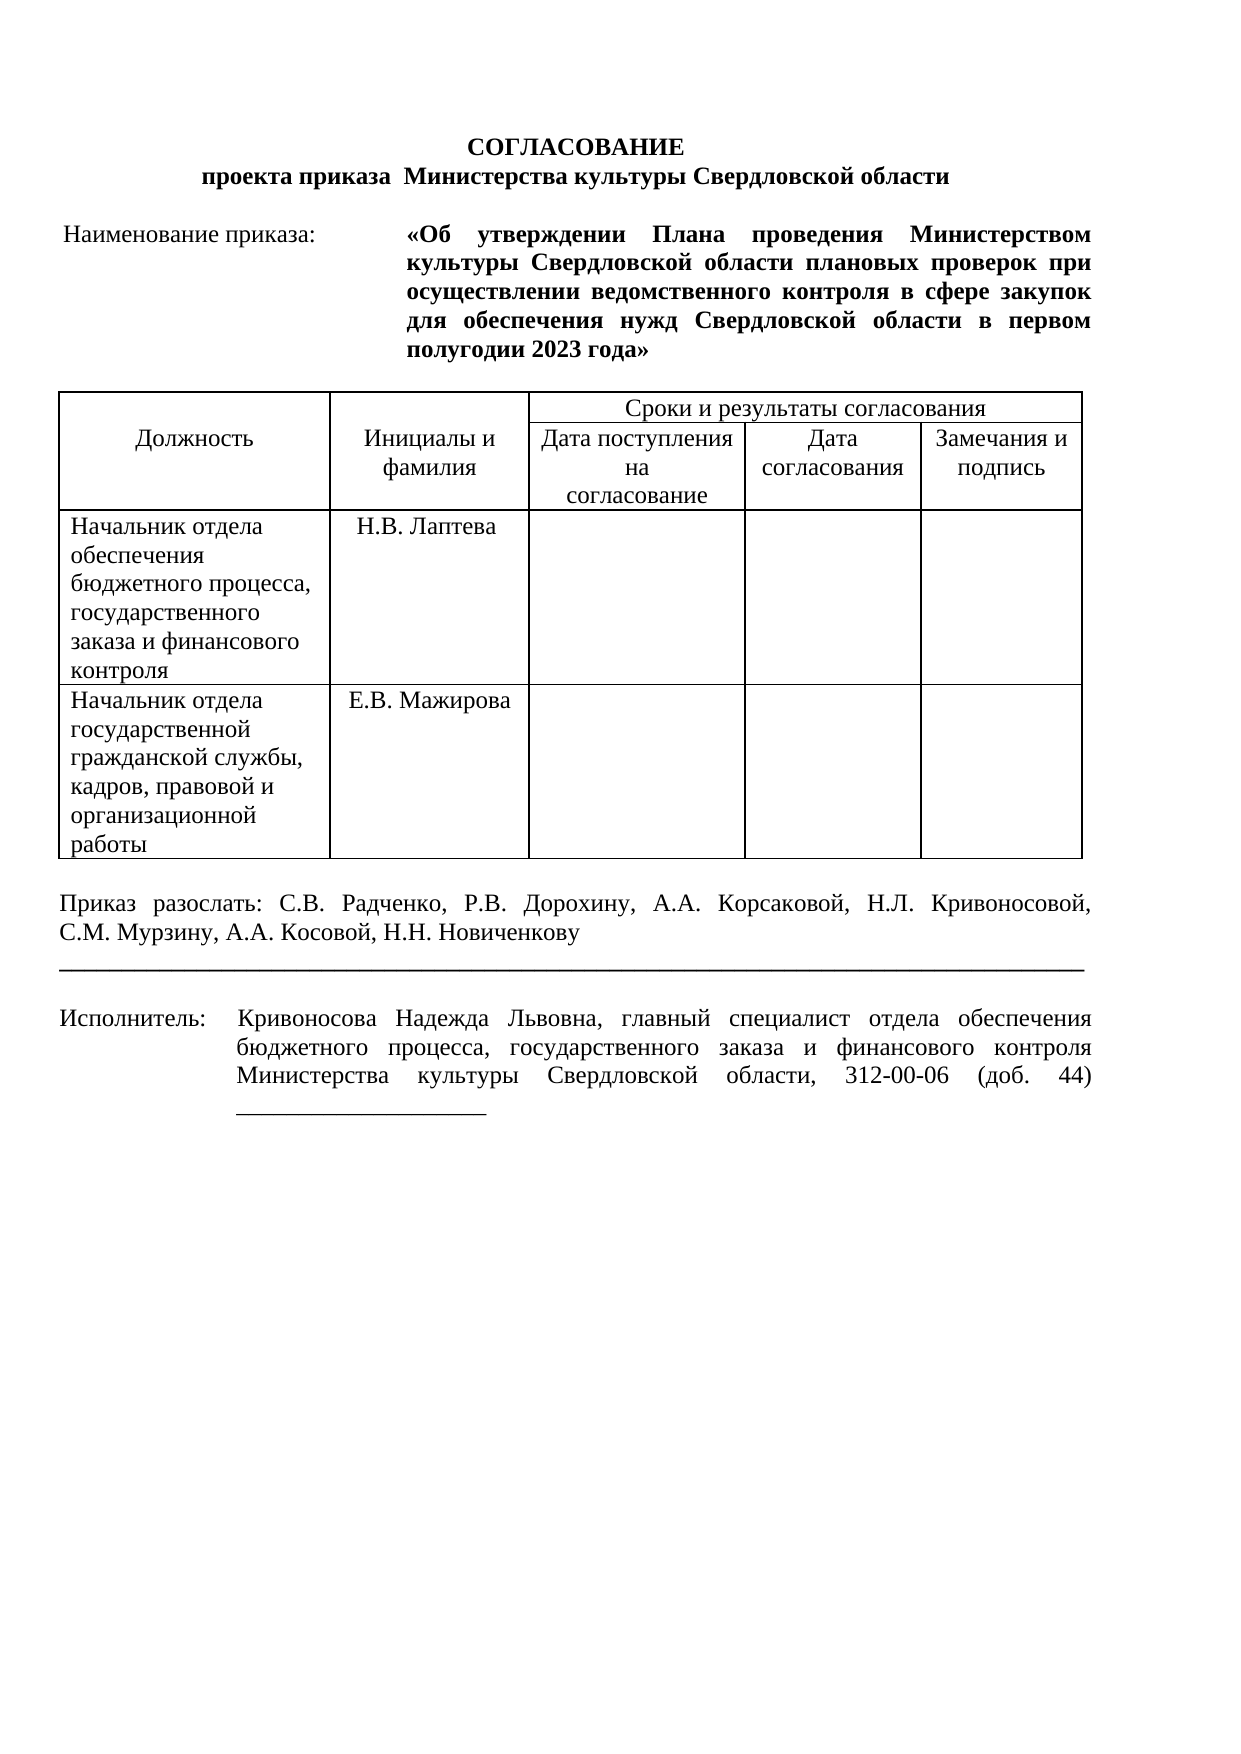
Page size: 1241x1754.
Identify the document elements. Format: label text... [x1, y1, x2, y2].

table_cell Инициалы и фамилия [331, 422, 528, 509]
table_cell Дата поступления на согласование [530, 423, 744, 509]
text Приказ разослать: С.В. Радченко, Р.В. Дорохину, А.А. Корсаковой, Н.Л. Кривоносовой, С.М. Мурзину, А.А. Косовой, Н.Н. Новиченкову [59, 888, 1092, 945]
text Исполнитель: Кривоносова Надежда Львовна, главный специалист отдела обеспечения бюджетного процесса, государственного заказа и финансового контроля Министерства культуры Свердловской области, 312-00-06 (доб. 44) ____________________ [59, 1003, 1092, 1118]
table_cell Должность [60, 422, 329, 509]
text проекта приказа Министерства культуры Свердловской области [59, 161, 1092, 190]
table_cell Начальник отдела обеспечения бюджетного процесса, государственного заказа и финансового контроля [60, 511, 329, 683]
table_header Наименование приказа: [52, 219, 395, 362]
table_header Сроки и результаты согласования [530, 393, 1081, 422]
table_header [331, 393, 528, 422]
table_cell [746, 685, 920, 857]
table_cell Н.В. Лаптева [331, 511, 528, 683]
table_header «Об утверждении Плана проведения Министерством культуры Свердловской области плановых проверок при осуществлении ведомственного контроля в сфере закупок для обеспечения нужд Свердловской области в первом полугодии 2023 года» [395, 219, 1103, 362]
table_cell [922, 511, 1081, 683]
table_cell Е.В. Мажирова [331, 685, 528, 857]
table_cell Дата согласования [746, 423, 920, 509]
table_cell [530, 511, 744, 683]
table_header [60, 393, 329, 422]
table_cell [746, 511, 920, 683]
text СОГЛАСОВАНИЕ [59, 132, 1092, 161]
table_cell [530, 685, 744, 857]
text __________________________________________________________________________________ [59, 945, 1092, 974]
table_cell [922, 685, 1081, 857]
table_cell Замечания и подпись [922, 423, 1081, 509]
table_cell Начальник отдела государственной гражданской службы, кадров, правовой и организационной работы [60, 685, 329, 857]
